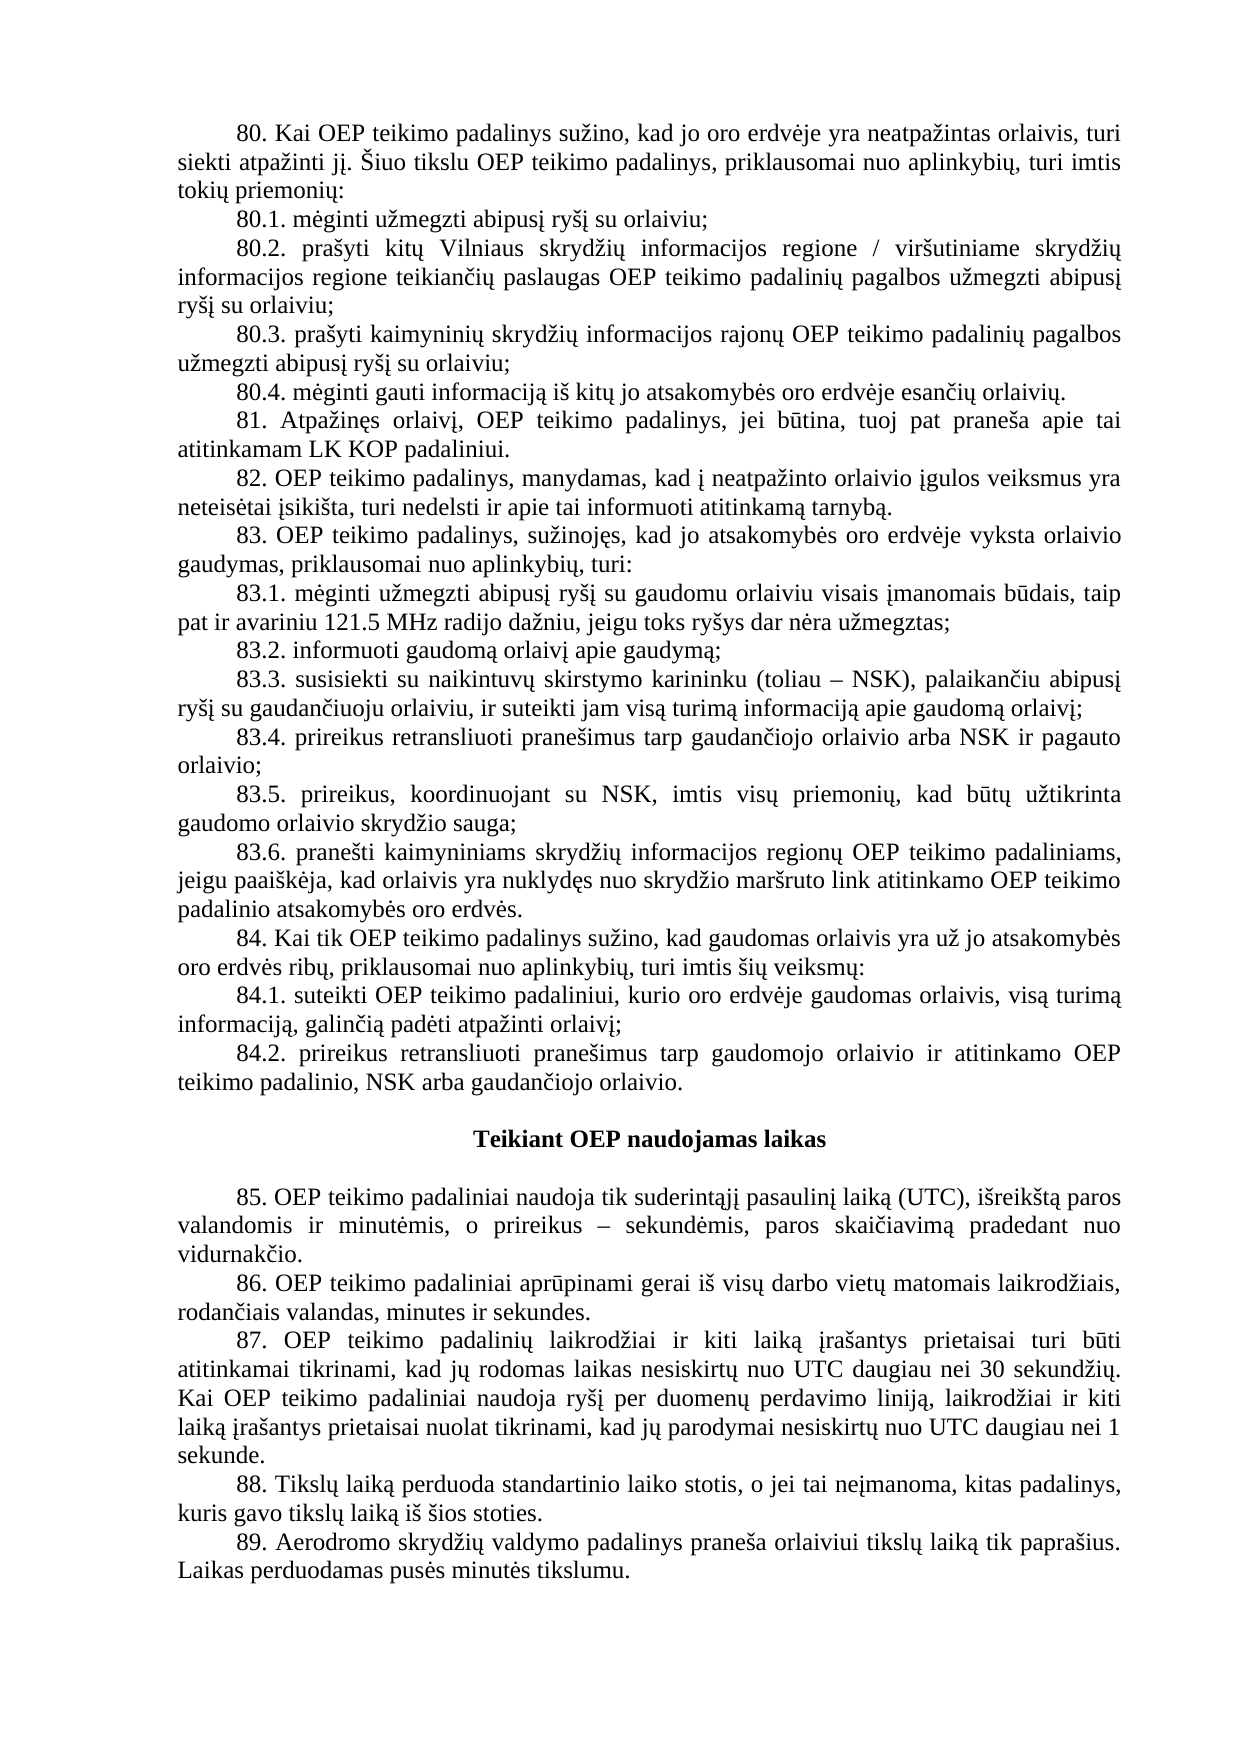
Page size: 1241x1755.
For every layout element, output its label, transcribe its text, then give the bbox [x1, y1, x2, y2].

text 86. OEP teikimo padaliniai aprūpinami gerai iš visų darbo vietų matomais laikrodžiais, rodančiais valandas, minutes ir sekundes. [177, 1268, 1122, 1326]
text 83. OEP teikimo padalinys, sužinojęs, kad jo atsakomybės oro erdvėje vyksta orlaivio gaudymas, priklausomai nuo aplinkybių, turi: [177, 521, 1122, 578]
text 89. Aerodromo skrydžių valdymo padalinys praneša orlaiviui tikslų laiką tik paprašius. Laikas perduodamas pusės minutės tikslumu. [177, 1527, 1122, 1584]
text 83.4. prireikus retransliuoti pranešimus tarp gaudančiojo orlaivio arba NSK ir pagauto orlaivio; [177, 722, 1122, 779]
text 88. Tikslų laiką perduoda standartinio laiko stotis, o jei tai neįmanoma, kitas padalinys, kuris gavo tikslų laiką iš šios stoties. [177, 1469, 1122, 1527]
text 81. Atpažinęs orlaivį, OEP teikimo padalinys, jei būtina, tuoj pat praneša apie tai atitinkamam LK KOP padaliniui. [177, 406, 1122, 463]
text 83.3. susisiekti su naikintuvų skirstymo karininku (toliau – NSK), palaikančiu abipusį ryšį su gaudančiuoju orlaiviu, ir suteikti jam visą turimą informaciją apie gaudomą orlaivį; [177, 664, 1122, 722]
text 80.4. mėginti gauti informaciją iš kitų jo atsakomybės oro erdvėje esančių orlaivių. [177, 377, 1122, 406]
text 80.2. prašyti kitų Vilniaus skrydžių informacijos regione / viršutiniame skrydžių informacijos regione teikiančių paslaugas OEP teikimo padalinių pagalbos užmegzti abipusį ryšį su orlaiviu; [177, 233, 1122, 319]
text 83.2. informuoti gaudomą orlaivį apie gaudymą; [177, 636, 1122, 664]
text 83.5. prireikus, koordinuojant su NSK, imtis visų priemonių, kad būtų užtikrinta gaudomo orlaivio skrydžio sauga; [177, 779, 1122, 837]
text 83.1. mėginti užmegzti abipusį ryšį su gaudomu orlaiviu visais įmanomais būdais, taip pat ir avariniu 121.5 MHz radijo dažniu, jeigu toks ryšys dar nėra užmegztas; [177, 578, 1122, 636]
text 80.3. prašyti kaimyninių skrydžių informacijos rajonų OEP teikimo padalinių pagalbos užmegzti abipusį ryšį su orlaiviu; [177, 319, 1122, 377]
text 84. Kai tik OEP teikimo padalinys sužino, kad gaudomas orlaivis yra už jo atsakomybės oro erdvės ribų, priklausomai nuo aplinkybių, turi imtis šių veiksmų: [177, 923, 1122, 981]
text 82. OEP teikimo padalinys, manydamas, kad į neatpažinto orlaivio įgulos veiksmus yra neteisėtai įsikišta, turi nedelsti ir apie tai informuoti atitinkamą tarnybą. [177, 463, 1122, 521]
text 85. OEP teikimo padaliniai naudoja tik suderintąjį pasaulinį laiką (UTC), išreikštą paros valandomis ir minutėmis, o prireikus – sekundėmis, paros skaičiavimą pradedant nuo vidurnakčio. [177, 1182, 1122, 1268]
text 87. OEP teikimo padalinių laikrodžiai ir kiti laiką įrašantys prietaisai turi būti atitinkamai tikrinami, kad jų rodomas laikas nesiskirtų nuo UTC daugiau nei 30 sekundžių. Kai OEP teikimo padaliniai naudoja ryšį per duomenų perdavimo liniją, laikrodžiai ir kiti laiką įrašantys prietaisai nuolat tikrinami, kad jų parodymai nesiskirtų nuo UTC daugiau nei 1 sekunde. [177, 1326, 1122, 1469]
text 83.6. pranešti kaimyniniams skrydžių informacijos regionų OEP teikimo padaliniams, jeigu paaiškėja, kad orlaivis yra nuklydęs nuo skrydžio maršruto link atitinkamo OEP teikimo padalinio atsakomybės oro erdvės. [177, 837, 1122, 923]
text 80.1. mėginti užmegzti abipusį ryšį su orlaiviu; [177, 204, 1122, 233]
text 84.2. prireikus retransliuoti pranešimus tarp gaudomojo orlaivio ir atitinkamo OEP teikimo padalinio, NSK arba gaudančiojo orlaivio. [177, 1038, 1122, 1096]
text 84.1. suteikti OEP teikimo padaliniui, kurio oro erdvėje gaudomas orlaivis, visą turimą informaciją, galinčią padėti atpažinti orlaivį; [177, 981, 1122, 1038]
text 80. Kai OEP teikimo padalinys sužino, kad jo oro erdvėje yra neatpažintas orlaivis, turi siekti atpažinti jį. Šiuo tikslu OEP teikimo padalinys, priklausomai nuo aplinkybių, turi imtis tokių priemonių: [177, 118, 1122, 204]
text Teikiant OEP naudojamas laikas [177, 1124, 1122, 1153]
